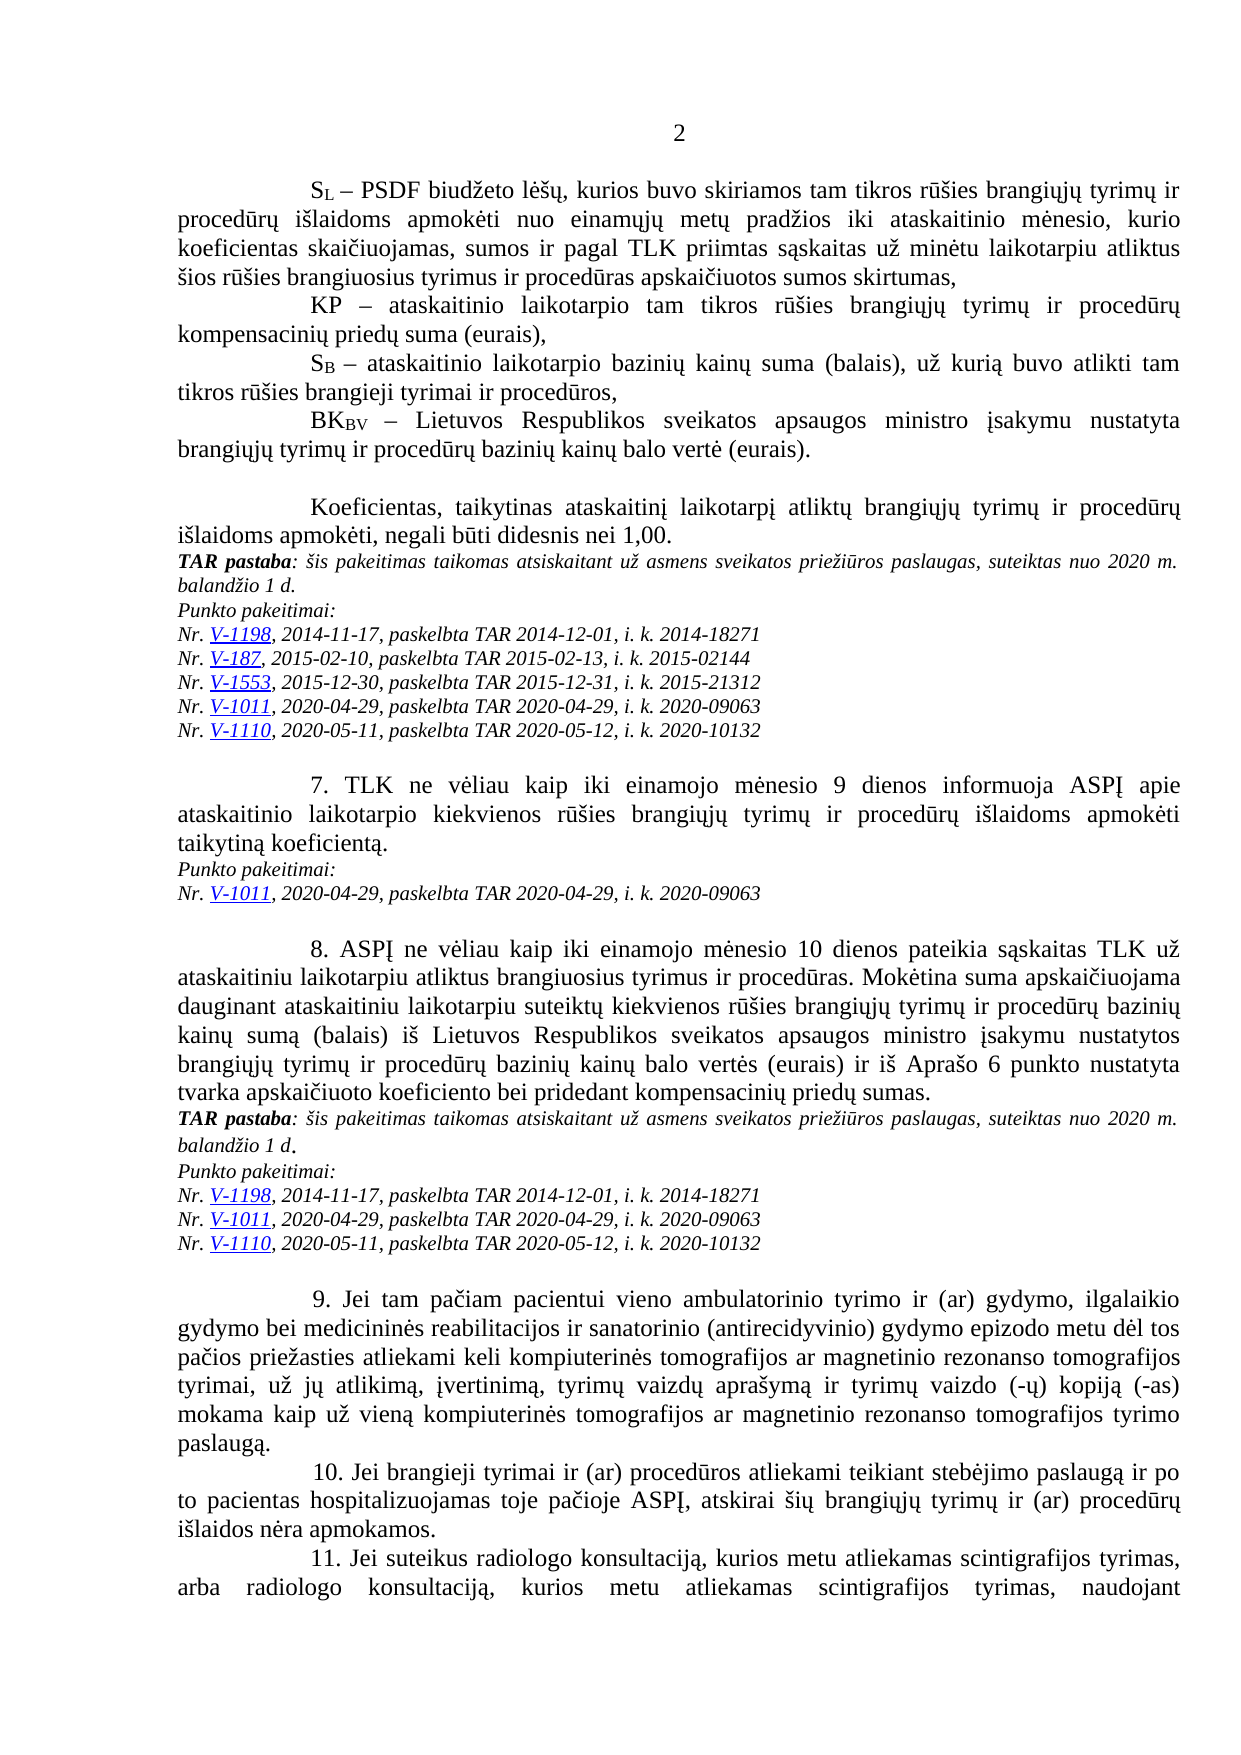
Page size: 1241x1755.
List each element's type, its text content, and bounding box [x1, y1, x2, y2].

text Nr. V-1110, 2020-05-11, paskelbta TAR 2020-05-12, i. k. 2020-10132 [177, 1231, 1181, 1255]
text Nr. V-187, 2015-02-10, paskelbta TAR 2015-02-13, i. k. 2015-02144 [177, 646, 1181, 670]
text 11. Jei suteikus radiologo konsultaciją, kurios metu atliekamas scintigrafijos tyrimas, arba radiologo konsultaciją, kurios metu atliekamas scintigrafijos tyrimas, naudojant [177, 1543, 1181, 1600]
text Koeficientas, taikytinas ataskaitinį laikotarpį atliktų brangiųjų tyrimų ir procedūrų išlaidoms apmokėti, negali būti didesnis nei 1,00. [177, 492, 1181, 549]
text Nr. V-1198, 2014-11-17, paskelbta TAR 2014-12-01, i. k. 2014-18271 [177, 622, 1181, 646]
text Punkto pakeitimai: [177, 597, 1181, 622]
text Nr. V-1011, 2020-04-29, paskelbta TAR 2020-04-29, i. k. 2020-09063 [177, 694, 1181, 718]
text 9. Jei tam pačiam pacientui vieno ambulatorinio tyrimo ir (ar) gydymo, ilgalaikio gydymo bei medicininės reabilitacijos ir sanatorinio (antirecidyvinio) gydymo epizodo metu dėl tos pačios priežasties atliekami keli kompiuterinės tomografijos ar magnetinio rezonanso tomografijos tyrimai, už jų atlikimą, įvertinimą, tyrimų vaizdų aprašymą ir tyrimų vaizdo (-ų) kopiją (-as) mokama kaip už vieną kompiuterinės tomografijos ar magnetinio rezonanso tomografijos tyrimo paslaugą. [177, 1284, 1181, 1457]
text TAR pastaba: šis pakeitimas taikomas atsiskaitant už asmens sveikatos priežiūros paslaugas, suteiktas nuo 2020 m. balandžio 1 d. [177, 1106, 1181, 1159]
text Nr. V-1553, 2015-12-30, paskelbta TAR 2015-12-31, i. k. 2015-21312 [177, 670, 1181, 694]
text Nr. V-1011, 2020-04-29, paskelbta TAR 2020-04-29, i. k. 2020-09063 [177, 881, 1181, 905]
text 8. ASPĮ ne vėliau kaip iki einamojo mėnesio 10 dienos pateikia sąskaitas TLK už ataskaitiniu laikotarpiu atliktus brangiuosius tyrimus ir procedūras. Mokėtina suma apskaičiuojama dauginant ataskaitiniu laikotarpiu suteiktų kiekvienos rūšies brangiųjų tyrimų ir procedūrų bazinių kainų sumą (balais) iš Lietuvos Respublikos sveikatos apsaugos ministro įsakymu nustatytos brangiųjų tyrimų ir procedūrų bazinių kainų balo vertės (eurais) ir iš Aprašo 6 punkto nustatyta tvarka apskaičiuoto koeficiento bei pridedant kompensacinių priedų sumas. [177, 934, 1181, 1106]
text BKBV – Lietuvos Respublikos sveikatos apsaugos ministro įsakymu nustatyta brangiųjų tyrimų ir procedūrų bazinių kainų balo vertė (eurais). [177, 406, 1181, 463]
text SB – ataskaitinio laikotarpio bazinių kainų suma (balais), už kurią buvo atlikti tam tikros rūšies brangieji tyrimai ir procedūros, [177, 348, 1181, 406]
text 7. TLK ne vėliau kaip iki einamojo mėnesio 9 dienos informuoja ASPĮ apie ataskaitinio laikotarpio kiekvienos rūšies brangiųjų tyrimų ir procedūrų išlaidoms apmokėti taikytiną koeficientą. [177, 771, 1181, 857]
text 10. Jei brangieji tyrimai ir (ar) procedūros atliekami teikiant stebėjimo paslaugą ir po to pacientas hospitalizuojamas toje pačioje ASPĮ, atskirai šių brangiųjų tyrimų ir (ar) procedūrų išlaidos nėra apmokamos. [177, 1457, 1181, 1543]
text TAR pastaba: šis pakeitimas taikomas atsiskaitant už asmens sveikatos priežiūros paslaugas, suteiktas nuo 2020 m. balandžio 1 d. [177, 549, 1181, 597]
text Nr. V-1011, 2020-04-29, paskelbta TAR 2020-04-29, i. k. 2020-09063 [177, 1207, 1181, 1231]
text Punkto pakeitimai: [177, 1159, 1181, 1183]
text KP – ataskaitinio laikotarpio tam tikros rūšies brangiųjų tyrimų ir procedūrų kompensacinių priedų suma (eurais), [177, 291, 1181, 348]
text Nr. V-1198, 2014-11-17, paskelbta TAR 2014-12-01, i. k. 2014-18271 [177, 1183, 1181, 1207]
text Nr. V-1110, 2020-05-11, paskelbta TAR 2020-05-12, i. k. 2020-10132 [177, 718, 1181, 742]
text Punkto pakeitimai: [177, 857, 1181, 881]
text SL – PSDF biudžeto lėšų, kurios buvo skiriamos tam tikros rūšies brangiųjų tyrimų ir procedūrų išlaidoms apmokėti nuo einamųjų metų pradžios iki ataskaitinio mėnesio, kurio koeficientas skaičiuojamas, sumos ir pagal TLK priimtas sąskaitas už minėtu laikotarpiu atliktus šios rūšies brangiuosius tyrimus ir procedūras apskaičiuotos sumos skirtumas, [177, 176, 1181, 291]
